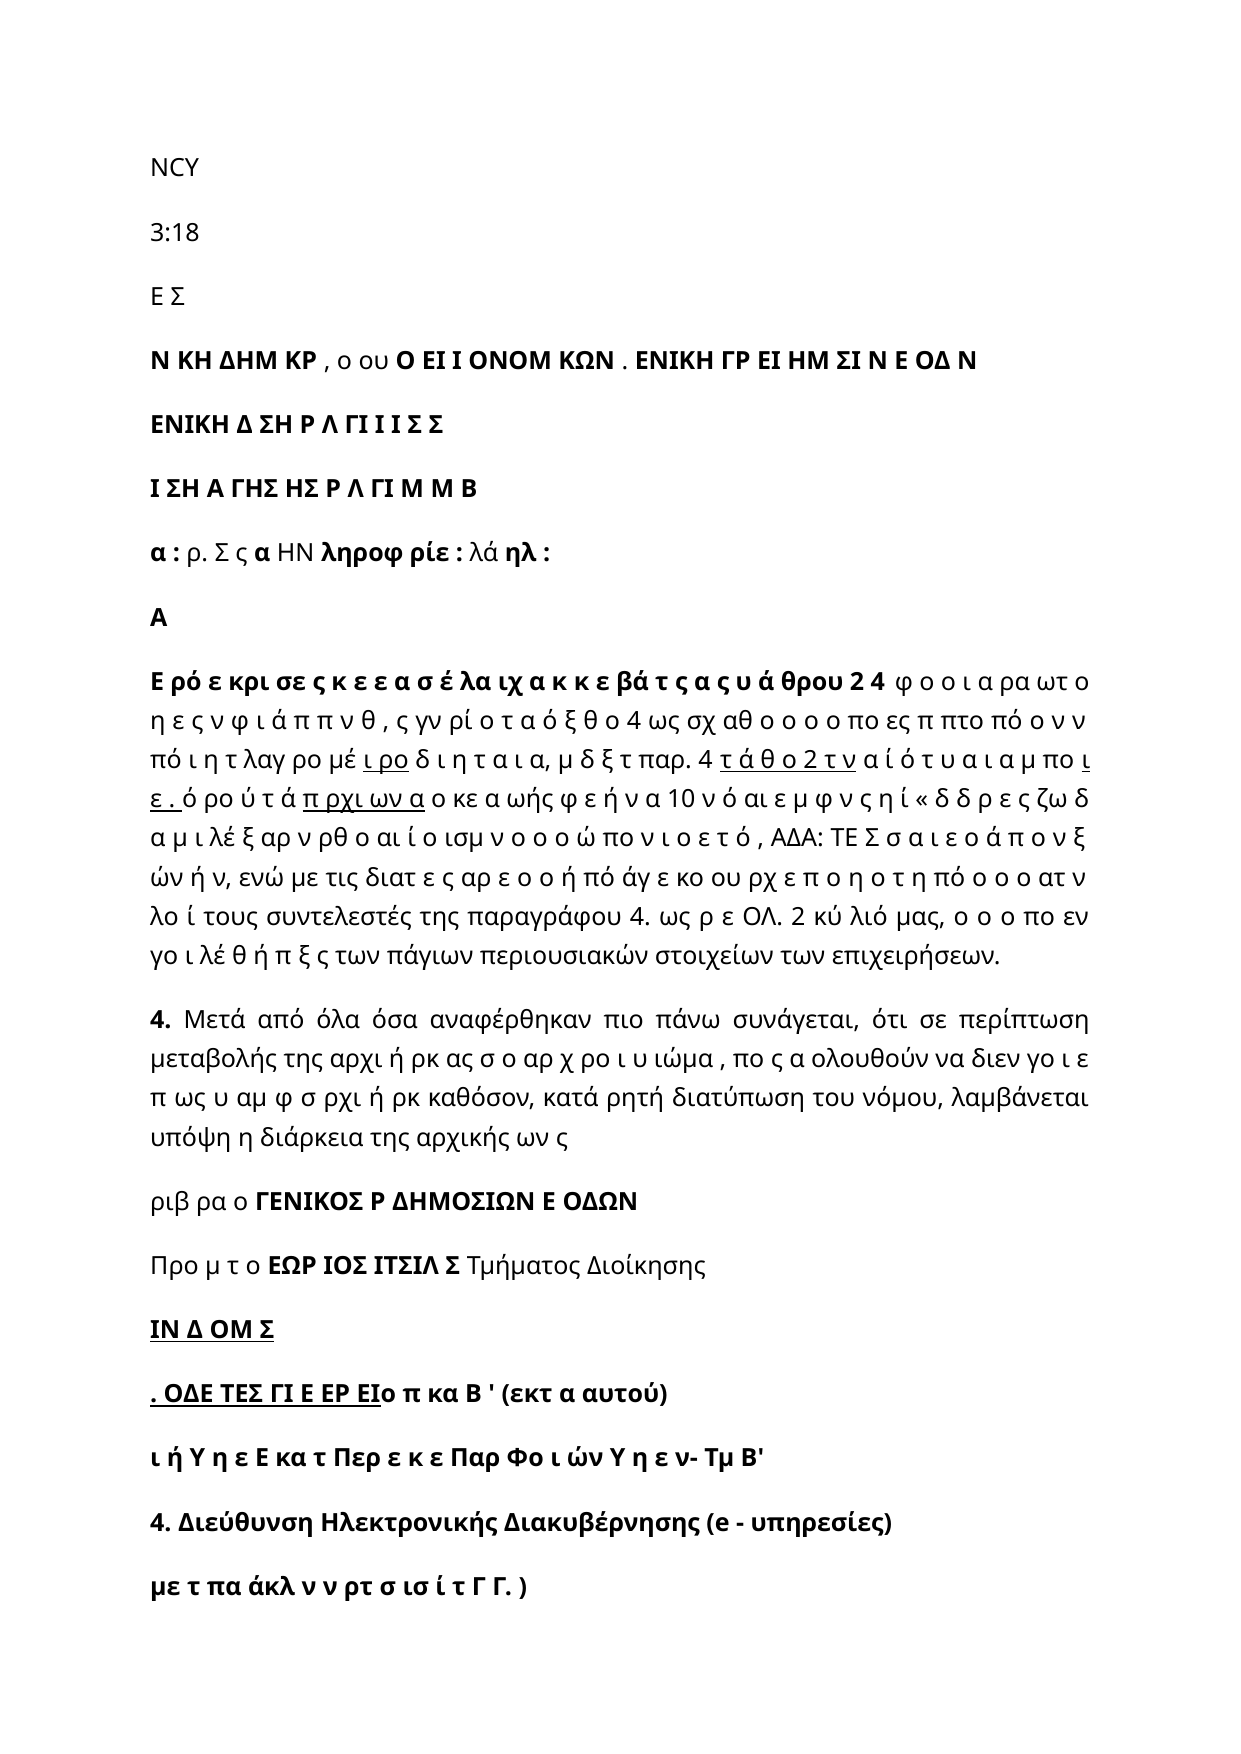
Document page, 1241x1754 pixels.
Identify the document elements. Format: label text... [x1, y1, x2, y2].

text ι ή Υ η ε Ε κα τ Περ ε κ ε Παρ Φο ι ών Υ η ε ν- Τμ Β' [150, 1440, 1090, 1474]
text NCY [150, 150, 1090, 184]
text ΕΝΙΚΗ Δ ΣΗ Ρ Λ ΓΙ Ι Ι Σ Σ [150, 407, 1090, 441]
text Ν ΚΗ ΔΗΜ ΚΡ , ο ου Ο ΕΙ Ι ΟΝΟΜ ΚΩΝ . ΕΝΙΚΗ ΓΡ ΕΙ ΗΜ ΣΙ Ν Ε ΟΔ Ν [150, 342, 1090, 377]
text Ε ρό ε κρι σε ς κ ε ε α σ έ λα ιχ α κ κ ε βά τ ς α ς υ ά θρου 2 4 φ ο ο ι α ρα ωτ ο η ε ς ν φ ι ά π π ν θ , ς γν ρί ο τ α ό ξ θ ο 4 ως σχ αθ ο ο ο ο πο ες π πτο πό ο ν ν πό ι η τ λαγ ρο μέ ι ρο δ ι η τ α ι α, μ δ ξ τ παρ. 4 τ ά θ ο 2 τ ν α ί ό τ υ α ι α μ πο ι ε . ό ρο ύ τ ά π ρχι ων α ο κε α ωής φ ε ή ν α 10 ν ό αι ε μ φ ν ς η ί « δ δ ρ ε ς ζω δ α μ ι λέ ξ αρ ν ρθ ο αι ί ο ισμ ν ο ο ο ώ πο ν ι ο ε τ ό , ΑΔΑ: ΤΕ Σ σ α ι ε ο ά π ο ν ξ ών ή ν, ενώ με τις διατ ε ς αρ ε ο ο ή πό άγ ε κο ου ρχ ε π ο η ο τ η πό ο ο ο ατ ν λο ί τους συντελεστές της παραγράφου 4. ως ρ ε ΟΛ. 2 κύ λιό μας, ο ο ο πο εν γο ι λέ θ ή π ξ ς των πάγιων περιουσιακών στοιχείων των επιχειρήσεων. [150, 663, 1090, 972]
text 4. Διεύθυνση Ηλεκτρονικής Διακυβέρνησης (e - υπηρεσίες) [150, 1504, 1090, 1538]
text α : ρ. Σ ς α ΗΝ ληροφ ρίε : λά ηλ : [150, 535, 1090, 569]
text με τ πα άκλ ν ν ρτ σ ισ ί τ Γ Γ. ) [150, 1568, 1090, 1602]
text Προ μ τ ο ΕΩΡ ΙΟΣ ΙΤΣΙΛ Σ Τμήματος Διοίκησης [150, 1247, 1090, 1282]
text ριβ ρα ο ΓΕΝΙΚΟΣ Ρ ΔΗΜΟΣΙΩΝ Ε ΟΔΩΝ [150, 1183, 1090, 1217]
text Ε Σ [150, 278, 1090, 312]
text Ι ΣΗ Α ΓΗΣ ΗΣ Ρ Λ ΓΙ Μ Μ Β [150, 471, 1090, 505]
text . ΟΔΕ ΤΕΣ ΓΙ Ε ΕΡ ΕΙο π κα Β ' (εκτ α αυτού) [150, 1376, 1090, 1410]
text Α [150, 599, 1090, 633]
text 3:18 [150, 214, 1090, 248]
text ΙΝ Δ ΟΜ Σ [150, 1312, 1090, 1346]
text 4. Μετά από όλα όσα αναφέρθηκαν πιο πάνω συνάγεται, ότι σε περίπτωση μεταβολής της αρχι ή ρκ ας σ ο αρ χ ρο ι υ ιώμα , πο ς α ολουθούν να διεν γο ι ε π ως υ αμ φ σ ρχι ή ρκ καθόσον, κατά ρητή διατύπωση του νόμου, λαμβάνεται υπόψη η διάρκεια της αρχικής ων ς [150, 1002, 1090, 1153]
